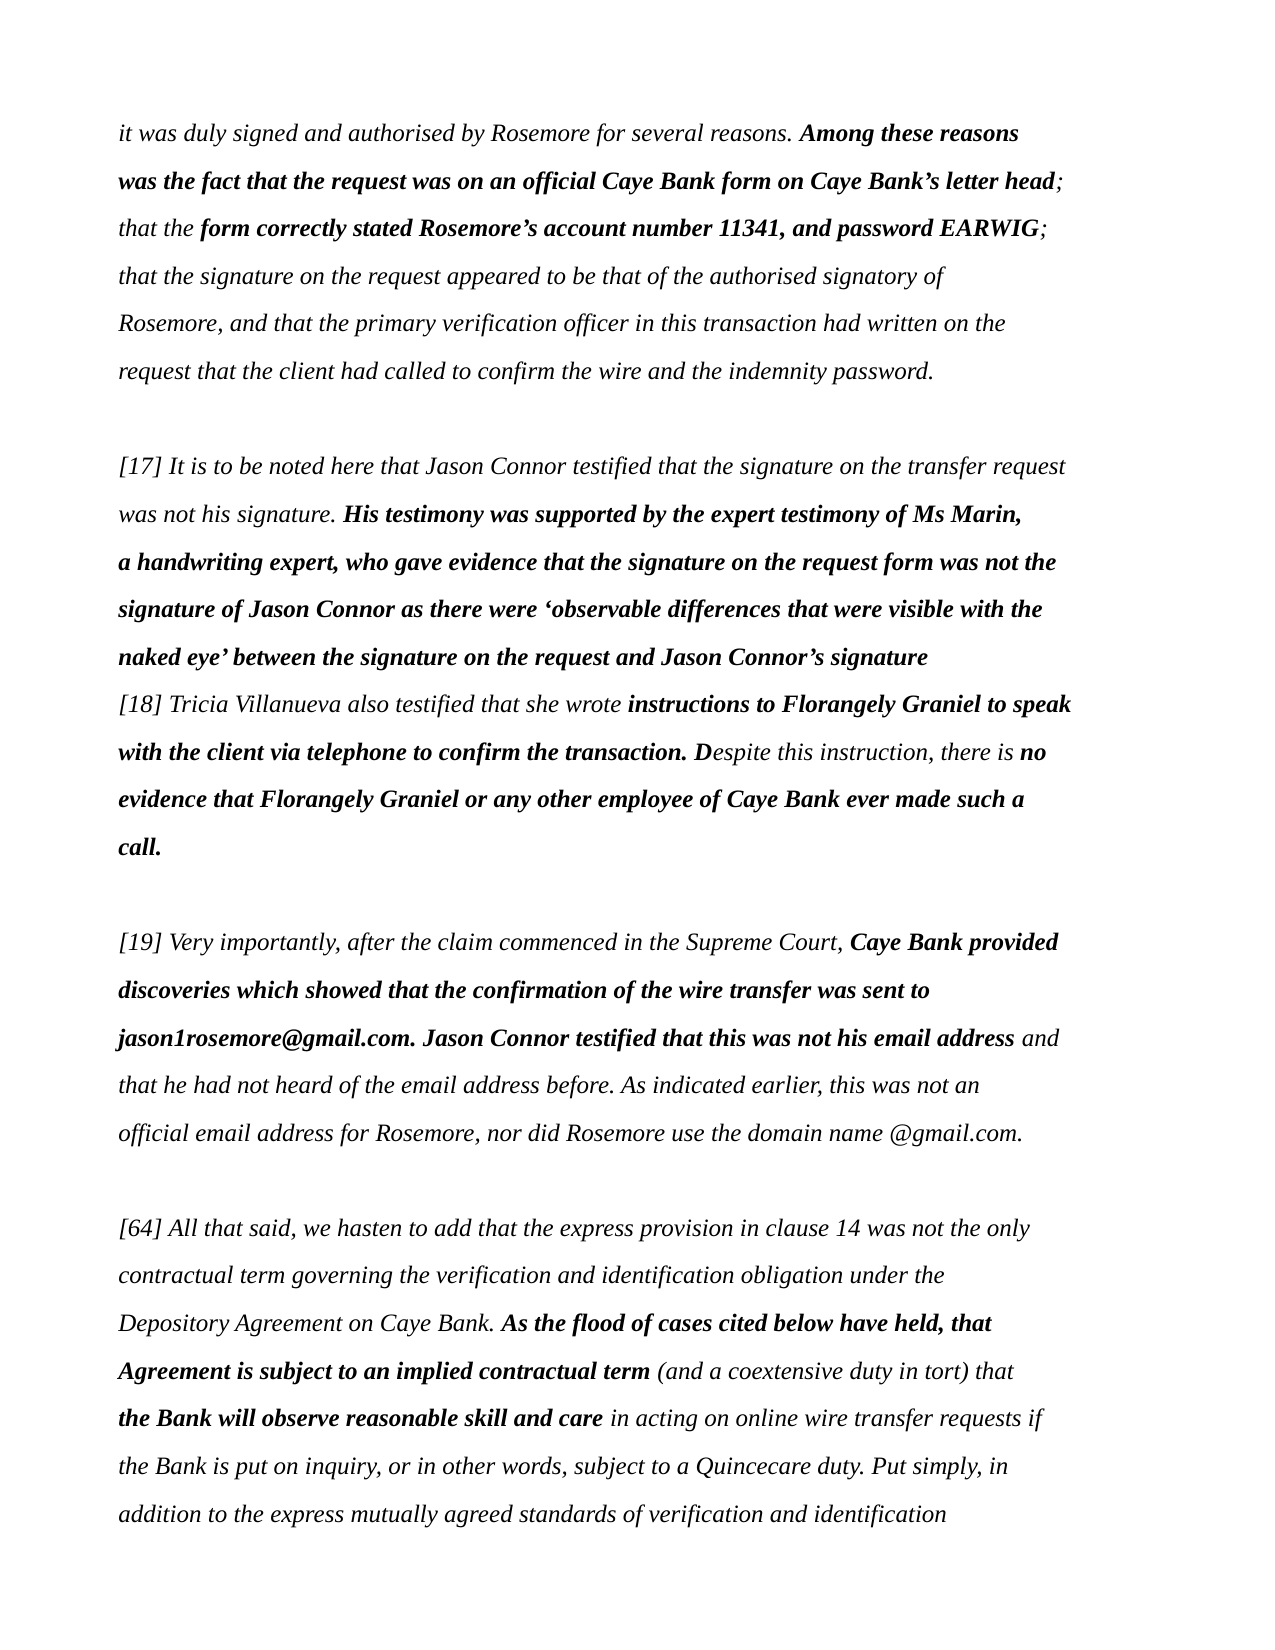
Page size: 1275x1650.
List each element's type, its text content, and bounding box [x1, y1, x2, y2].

text call. [118, 832, 1157, 861]
text [19] Very importantly, after the claim commenced in the Supreme Court, Caye Bank provided [118, 927, 1157, 956]
text discoveries which showed that the confirmation of the wire transfer was sent to [118, 975, 1157, 1004]
text naked eye’ between the signature on the request and Jason Connor’s signature [118, 642, 1157, 671]
text that he had not heard of the email address before. As indicated earlier, this was not an [118, 1070, 1157, 1099]
text jason1rosemore@gmail.com. Jason Connor testified that this was not his email address and [118, 1023, 1157, 1051]
text evidence that Florangely Graniel or any other employee of Caye Bank ever made such a [118, 784, 1157, 813]
text it was duly signed and authorised by Rosemore for several reasons. Among these reasons [118, 118, 1157, 147]
text signature of Jason Connor as there were ‘observable differences that were visible with the [118, 594, 1157, 623]
text [18] Tricia Villanueva also testified that she wrote instructions to Florangely Graniel to speak [118, 689, 1157, 718]
text Agreement is subject to an implied contractual term (and a coextensive duty in tort) that [118, 1356, 1157, 1384]
text Rosemore, and that the primary verification officer in this transaction had written on the [118, 308, 1157, 337]
text request that the client had called to confirm the wire and the indemnity password. [118, 356, 1157, 385]
text was not his signature. His testimony was supported by the expert testimony of Ms Marin, [118, 499, 1157, 528]
text a handwriting expert, who gave evidence that the signature on the request form was not the [118, 547, 1157, 575]
text Depository Agreement on Caye Bank. As the flood of cases cited below have held, that [118, 1308, 1157, 1337]
text the Bank is put on inquiry, or in other words, subject to a Quincecare duty. Put simply, in [118, 1451, 1157, 1480]
text that the form correctly stated Rosemore’s account number 11341, and password EARWIG; [118, 213, 1157, 242]
text addition to the express mutually agreed standards of verification and identification [118, 1499, 1157, 1527]
text the Bank will observe reasonable skill and care in acting on online wire transfer requests if [118, 1403, 1157, 1432]
text with the client via telephone to confirm the transaction. Despite this instruction, there is no [118, 737, 1157, 766]
text official email address for Rosemore, nor did Rosemore use the domain name @gmail.com. [118, 1118, 1157, 1147]
text that the signature on the request appeared to be that of the authorised signatory of [118, 261, 1157, 290]
text contractual term governing the verification and identification obligation under the [118, 1261, 1157, 1289]
text was the fact that the request was on an official Caye Bank form on Caye Bank’s letter head; [118, 166, 1157, 194]
text [64] All that said, we hasten to add that the express provision in clause 14 was not the only [118, 1213, 1157, 1242]
text [17] It is to be noted here that Jason Connor testified that the signature on the transfer request [118, 451, 1157, 480]
